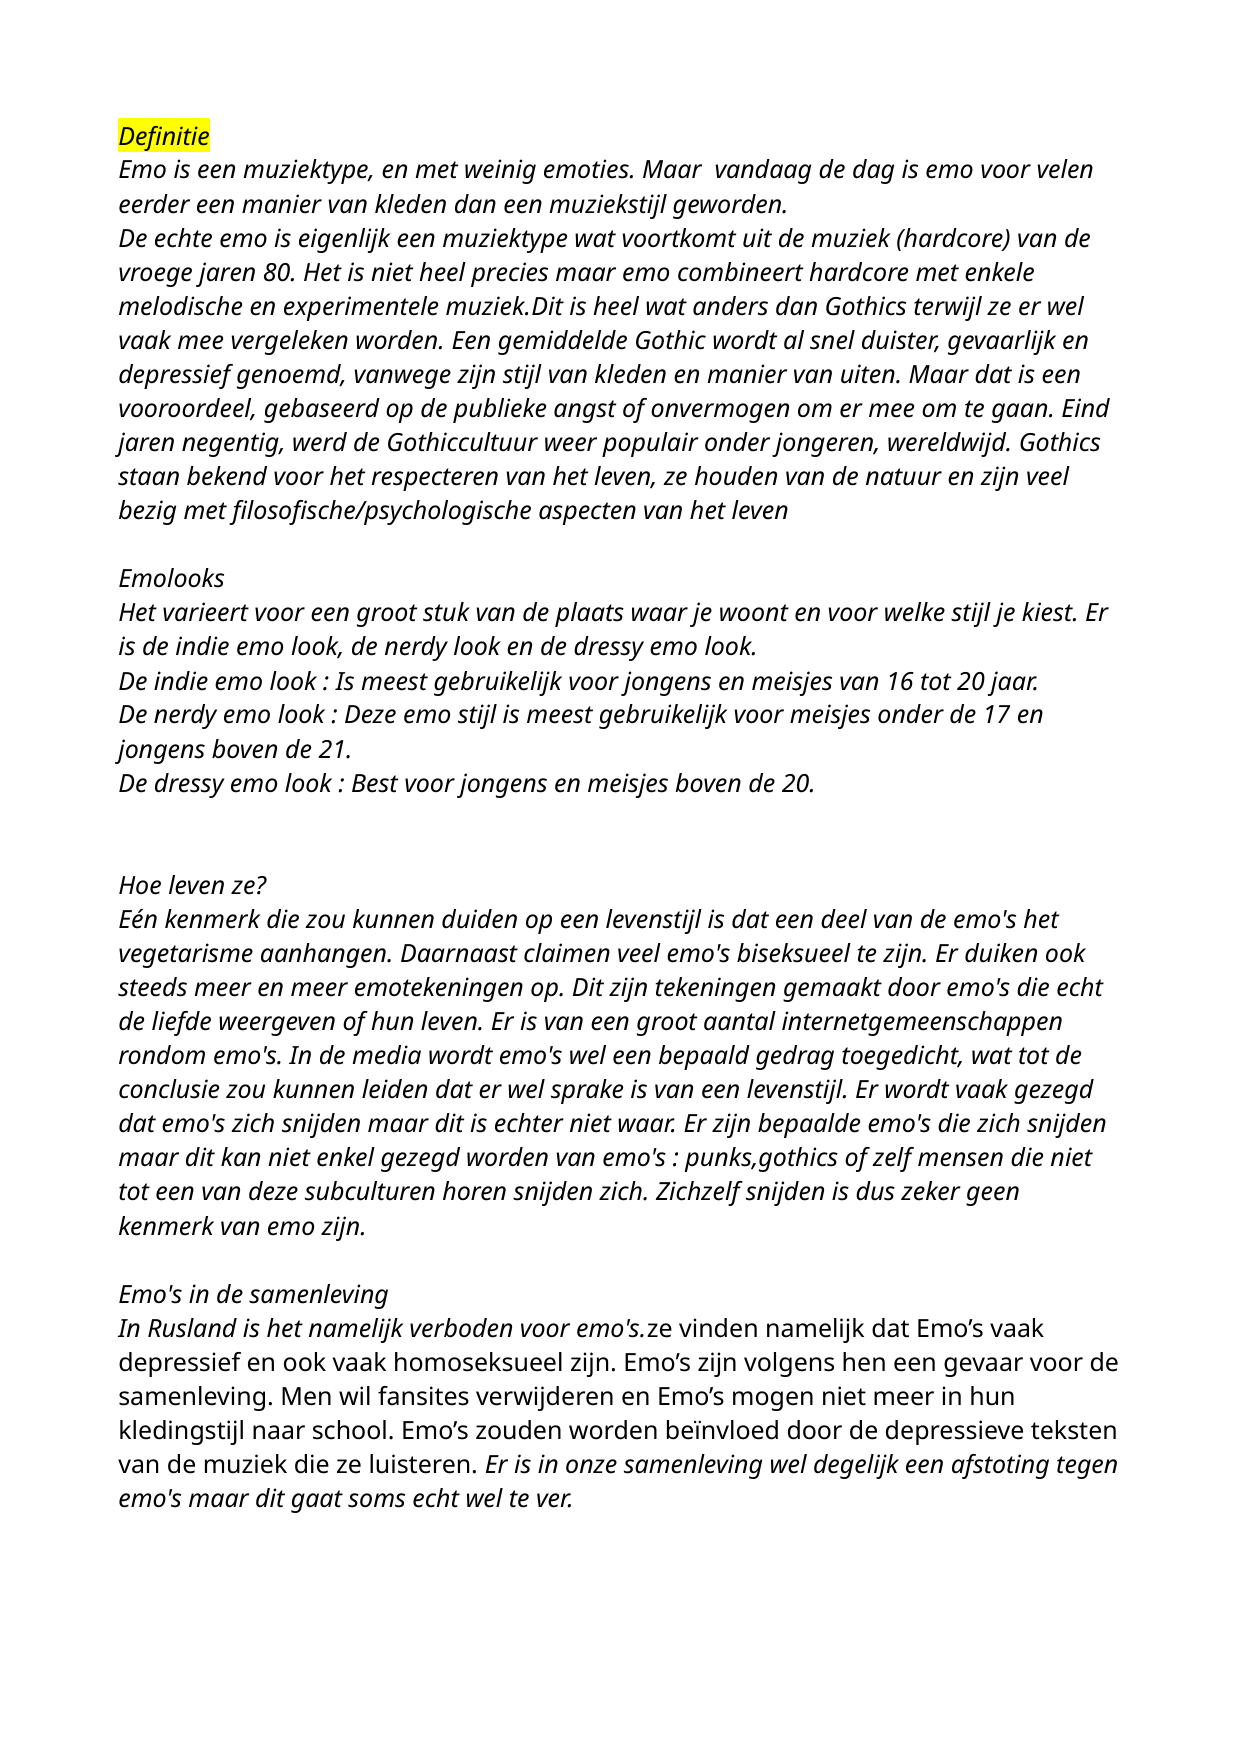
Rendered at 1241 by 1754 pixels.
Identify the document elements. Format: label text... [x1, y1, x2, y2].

text Eén kenmerk die zou kunnen duiden op een levenstijl is dat een deel van de emo's het vegetarisme aanhangen. Daarnaast claimen veel emo's biseksueel te zijn. Er duiken ook steeds meer en meer emotekeningen op. Dit zijn tekeningen gemaakt door emo's die echt de liefde weergeven of hun leven. Er is van een groot aantal internetgemeenschappen rondom emo's. In de media wordt emo's wel een bepaald gedrag toegedicht, wat tot de conclusie zou kunnen leiden dat er wel sprake is van een levenstijl. Er wordt vaak gezegd dat emo's zich snijden maar dit is echter niet waar. Er zijn bepaalde emo's die zich snijden maar dit kan niet enkel gezegd worden van emo's : punks,gothics of zelf mensen die niet tot een van deze subculturen horen snijden zich. Zichzelf snijden is dus zeker geen kenmerk van emo zijn. [118, 902, 1122, 1242]
text Emolooks Het varieert voor een groot stuk van de plaats waar je woont en voor welke stijl je kiest. Er is de indie emo look, de nerdy look en de dressy emo look. [118, 561, 1122, 663]
text De indie emo look : Is meest gebruikelijk voor jongens en meisjes van 16 tot 20 jaar. De nerdy emo look : Deze emo stijl is meest gebruikelijk voor meisjes onder de 17 en jongens boven de 21. [118, 663, 1122, 765]
text Emo is een muziektype, en met weinig emoties. Maar vandaag de dag is emo voor velen eerder een manier van kleden dan een muziekstijl geworden. De echte emo is eigenlijk een muziektype wat voortkomt uit de muziek (hardcore) van de vroege jaren 80. Het is niet heel precies maar emo combineert hardcore met enkele melodische en experimentele muziek.Dit is heel wat anders dan Gothics terwijl ze er wel vaak mee vergeleken worden. Een gemiddelde Gothic wordt al snel duister, gevaarlijk en depressief genoemd, vanwege zijn stijl van kleden en manier van uiten. Maar dat is een vooroordeel, gebaseerd op de publieke angst of onvermogen om er mee om te gaan. Eind jaren negentig, werd de Gothiccultuur weer populair onder jongeren, wereldwijd. Gothics staan bekend voor het respecteren van het leven, ze houden van de natuur en zijn veel bezig met filosofische/psychologische aspecten van het leven [118, 152, 1122, 527]
text De dressy emo look : Best voor jongens en meisjes boven de 20. [118, 765, 1122, 799]
text Hoe leven ze? [118, 867, 1122, 902]
text Definitie [118, 118, 1122, 152]
text Emo's in de samenleving [118, 1276, 1122, 1310]
text In Rusland is het namelijk verboden voor emo's.ze vinden namelijk dat Emo’s vaak depressief en ook vaak homoseksueel zijn. Emo’s zijn volgens hen een gevaar voor de samenleving. Men wil fansites verwijderen en Emo’s mogen niet meer in hun kledingstijl naar school. Emo’s zouden worden beïnvloed door de depressieve teksten van de muziek die ze luisteren. Er is in onze samenleving wel degelijk een afstoting tegen emo's maar dit gaat soms echt wel te ver. [118, 1310, 1122, 1515]
